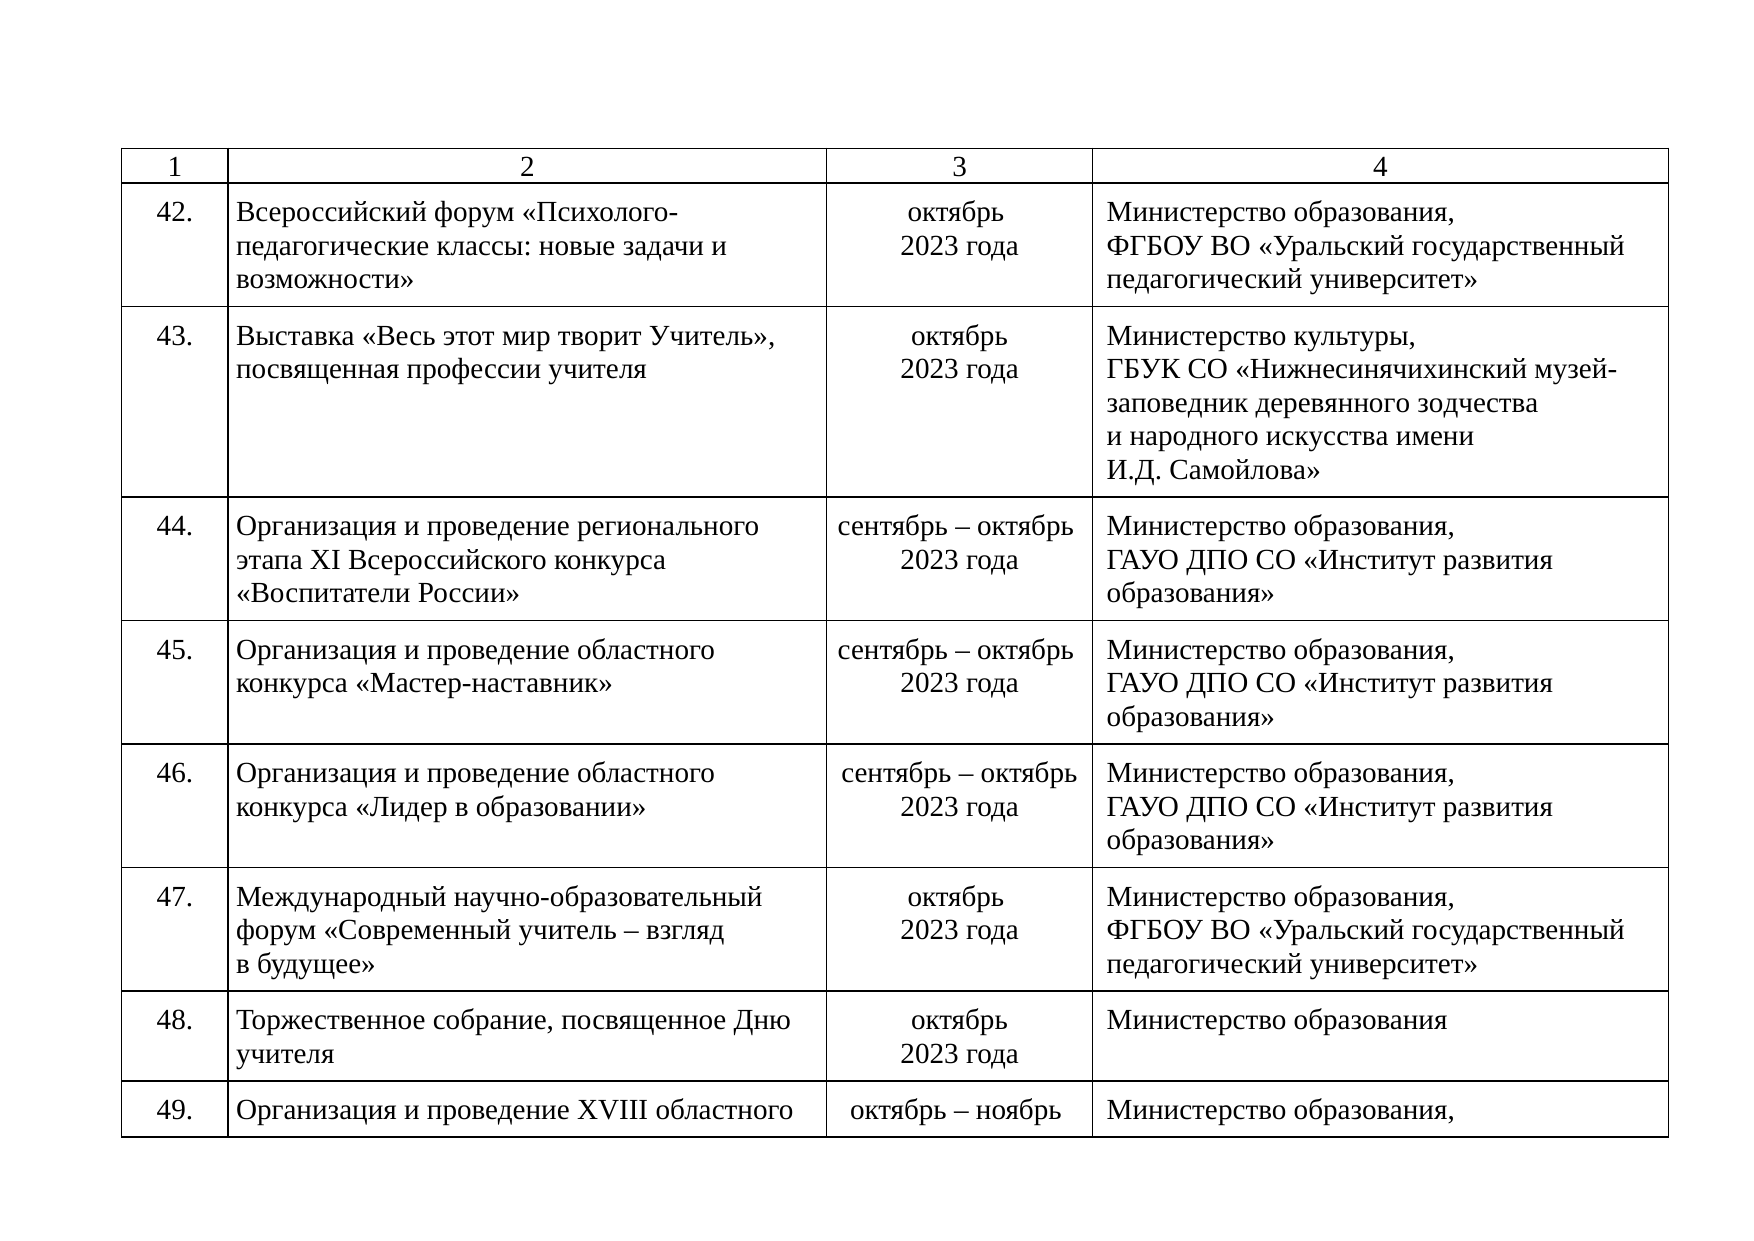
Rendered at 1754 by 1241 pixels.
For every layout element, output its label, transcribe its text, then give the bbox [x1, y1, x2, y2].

table_cell Организация и проведение областного конкурса «Лидер в образовании» [229, 745, 826, 867]
table_cell 43. [122, 307, 227, 496]
table_cell Министерство образования, ГАУО ДПО СО «Институт развития образования» [1093, 621, 1668, 743]
table_cell Торжественное собрание, посвященное Дню учителя [229, 992, 826, 1080]
table_cell Организация и проведение регионального этапа XI Всероссийского конкурса «Воспитатели России» [229, 498, 826, 620]
table_cell октябрь 2023 года [827, 184, 1092, 306]
table_cell Международный научно-образовательный форум «Современный учитель – взгляд в будущее» [229, 868, 826, 990]
table_cell октябрь 2023 года [827, 307, 1092, 496]
table_cell Министерство образования, [1093, 1082, 1668, 1136]
table_header 2 [229, 149, 826, 182]
table_cell 45. [122, 621, 227, 743]
table_cell 49. [122, 1082, 227, 1136]
table_cell Министерство образования [1093, 992, 1668, 1080]
table_cell Министерство образования, ГАУО ДПО СО «Институт развития образования» [1093, 498, 1668, 620]
table_cell 48. [122, 992, 227, 1080]
table_cell октябрь 2023 года [827, 868, 1092, 990]
table_cell 42. [122, 184, 227, 306]
table_cell сентябрь – октябрь 2023 года [827, 745, 1092, 867]
table_cell 47. [122, 868, 227, 990]
table_cell Всероссийский форум «Психолого-педагогические классы: новые задачи и возможности» [229, 184, 826, 306]
table_cell сентябрь – октябрь 2023 года [827, 498, 1092, 620]
table_header 1 [122, 149, 227, 182]
table_cell Министерство культуры, ГБУК СО «Нижнесинячихинский музей-заповедник деревянного зодчества и народного искусства имени И.Д. Самойлова» [1093, 307, 1668, 496]
table_cell 46. [122, 745, 227, 867]
table_cell сентябрь – октябрь 2023 года [827, 621, 1092, 743]
table_cell Министерство образования, ФГБОУ ВО «Уральский государственный педагогический университет» [1093, 868, 1668, 990]
table_cell Выставка «Весь этот мир творит Учитель», посвященная профессии учителя [229, 307, 826, 496]
table_cell Организация и проведение областного конкурса «Мастер-наставник» [229, 621, 826, 743]
table_header 4 [1093, 149, 1668, 182]
table_header 3 [827, 149, 1092, 182]
table_cell Министерство образования, ГАУО ДПО СО «Институт развития образования» [1093, 745, 1668, 867]
table_cell 44. [122, 498, 227, 620]
table_cell Организация и проведение XVIII областного [229, 1082, 826, 1136]
table_cell Министерство образования, ФГБОУ ВО «Уральский государственный педагогический университет» [1093, 184, 1668, 306]
table_cell октябрь 2023 года [827, 992, 1092, 1080]
table_cell октябрь – ноябрь [827, 1082, 1092, 1136]
